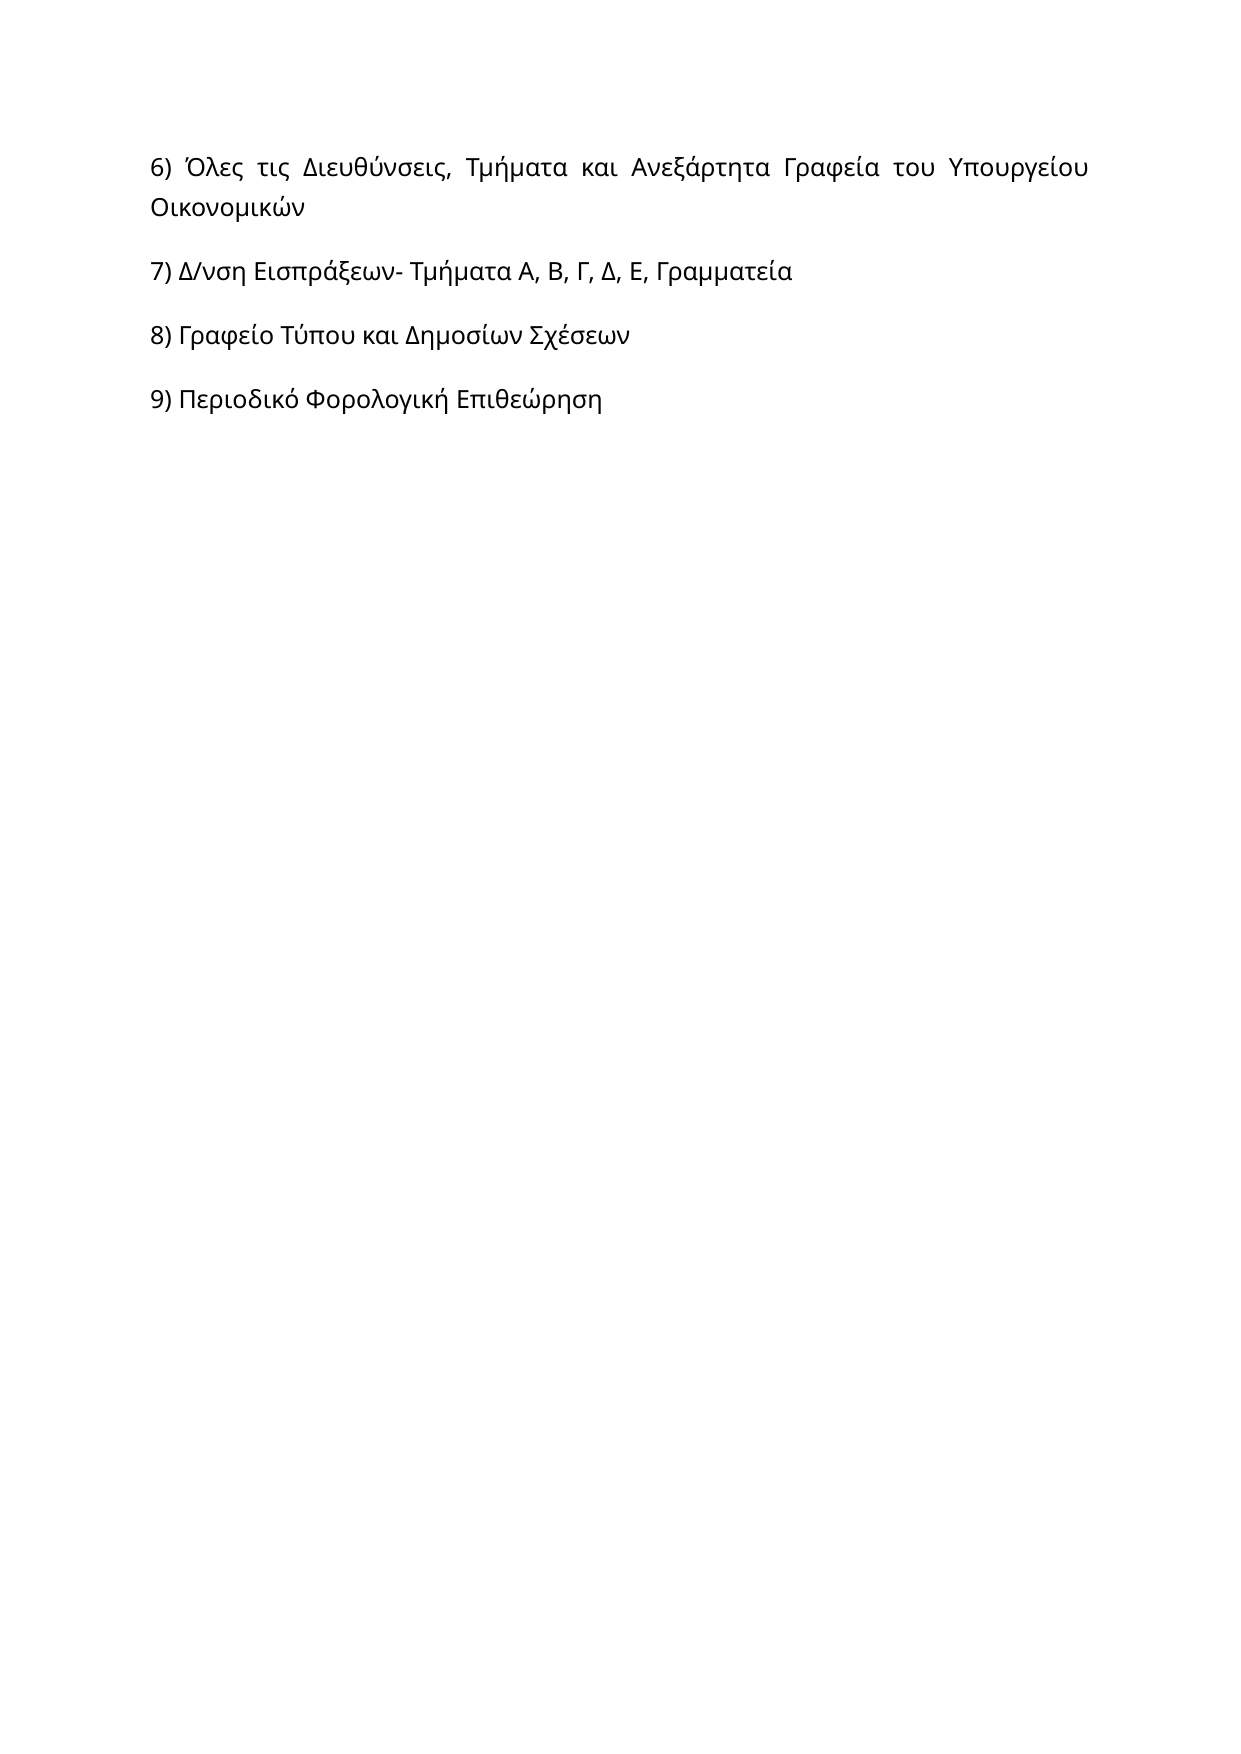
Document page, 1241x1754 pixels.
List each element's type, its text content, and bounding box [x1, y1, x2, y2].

text 6) Όλες τις Διευθύνσεις, Τμήματα και Ανεξάρτητα Γραφεία του Υπουργείου Οικονομικών [150, 150, 1090, 223]
text 9) Περιοδικό Φορολογική Επιθεώρηση [150, 382, 1090, 416]
text 8) Γραφείο Τύπου και Δημοσίων Σχέσεων [150, 317, 1090, 352]
text 7) Δ/νση Εισπράξεων- Τμήματα Α, Β, Γ, Δ, Ε, Γραμματεία [150, 253, 1090, 287]
